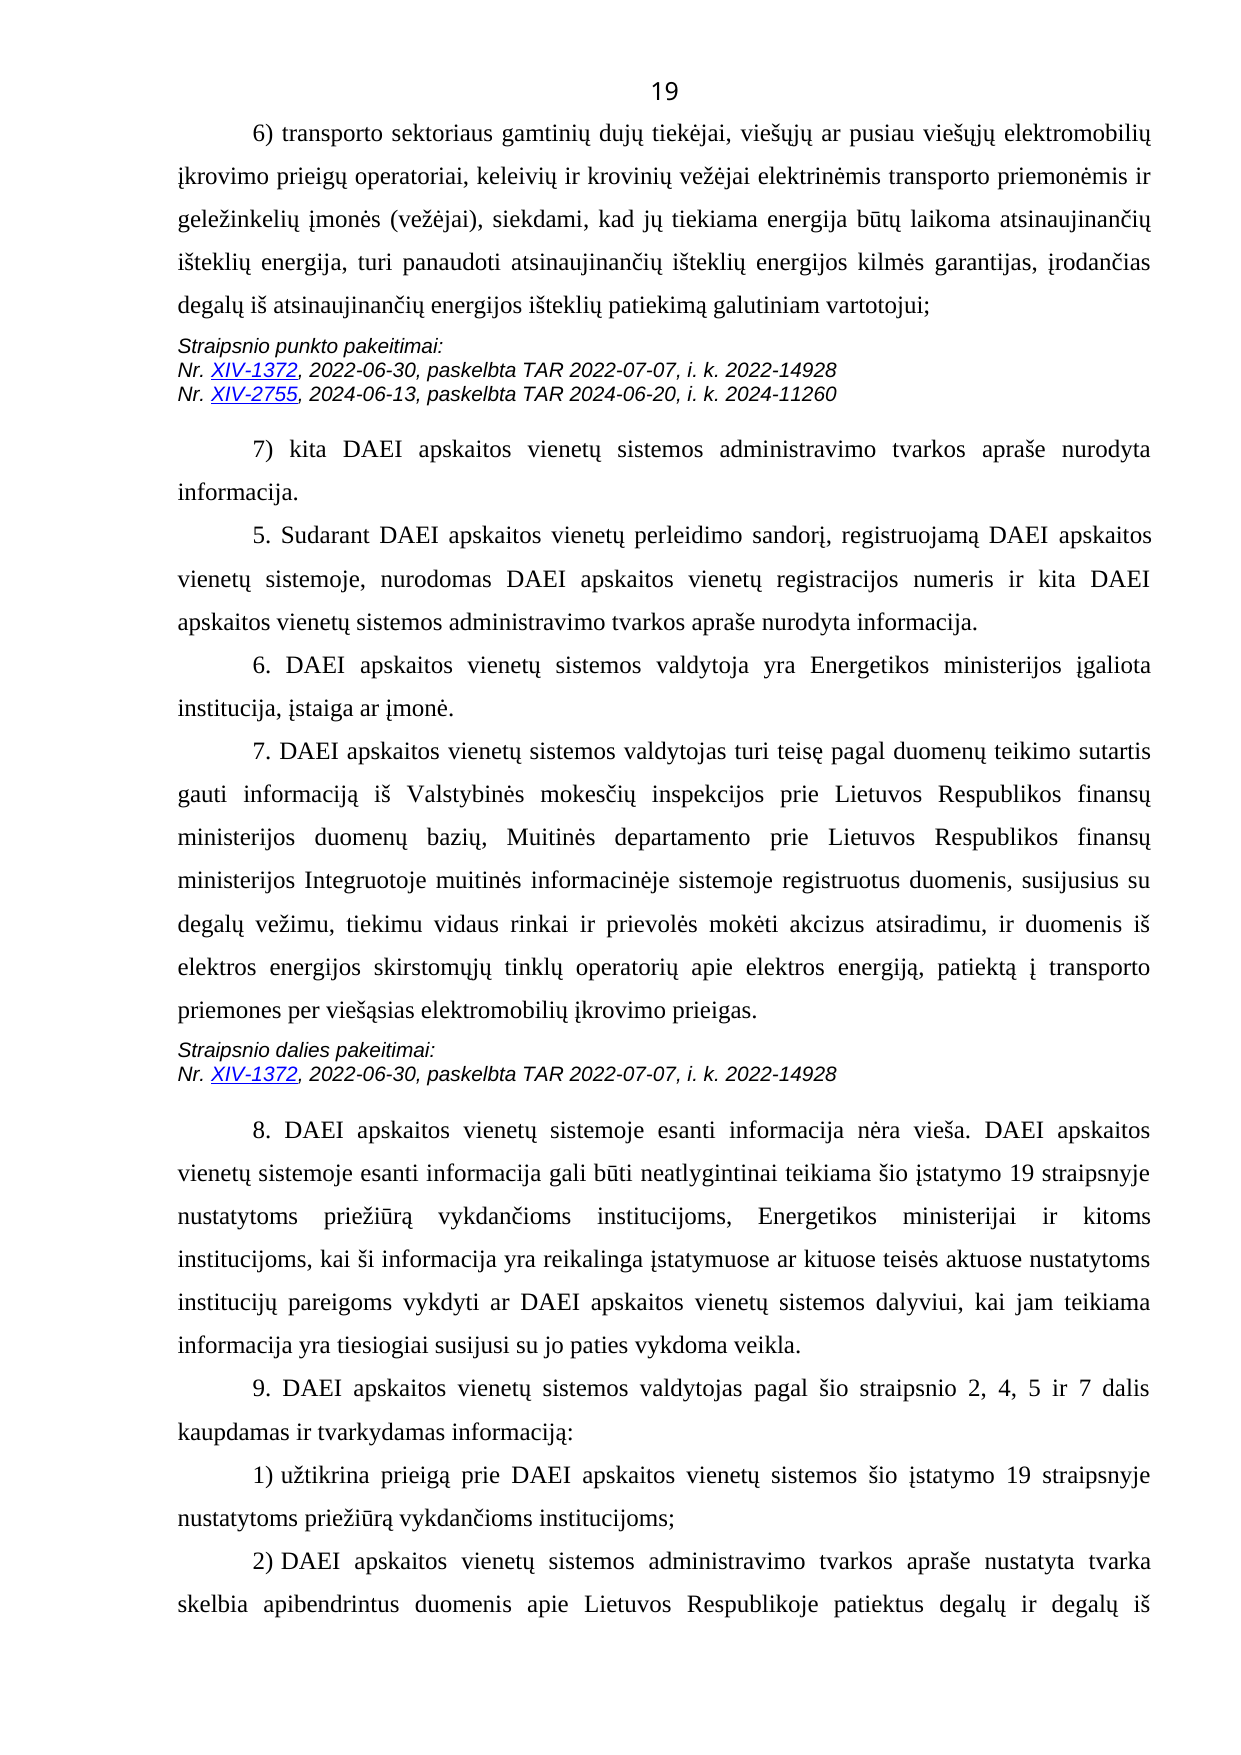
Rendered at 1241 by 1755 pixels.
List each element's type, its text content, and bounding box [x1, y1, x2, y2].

text 7) kita DAEI apskaitos vienetų sistemos administravimo tvarkos apraše nurodyta informacija. [177, 434, 1152, 506]
text 1) užtikrina prieigą prie DAEI apskaitos vienetų sistemos šio įstatymo 19 straipsnyje nustatytoms priežiūrą vykdančioms institucijoms; [177, 1460, 1152, 1532]
text Straipsnio dalies pakeitimai: [177, 1038, 1152, 1062]
text 7. DAEI apskaitos vienetų sistemos valdytojas turi teisę pagal duomenų teikimo sutartis gauti informaciją iš Valstybinės mokesčių inspekcijos prie Lietuvos Respublikos finansų ministerijos duomenų bazių, Muitinės departamento prie Lietuvos Respublikos finansų ministerijos Integruotoje muitinės informacinėje sistemoje registruotus duomenis, susijusius su degalų vežimu, tiekimu vidaus rinkai ir prievolės mokėti akcizus atsiradimu, ir duomenis iš elektros energijos skirstomųjų tinklų operatorių apie elektros energiją, patiektą į transporto priemones per viešąsias elektromobilių įkrovimo prieigas. [177, 736, 1152, 1024]
text Straipsnio punkto pakeitimai: [177, 334, 1152, 358]
text 6) transporto sektoriaus gamtinių dujų tiekėjai, viešųjų ar pusiau viešųjų elektromobilių įkrovimo prieigų operatoriai, keleivių ir krovinių vežėjai elektrinėmis transporto priemonėmis ir geležinkelių įmonės (vežėjai), siekdami, kad jų tiekiama energija būtų laikoma atsinaujinančių išteklių energija, turi panaudoti atsinaujinančių išteklių energijos kilmės garantijas, įrodančias degalų iš atsinaujinančių energijos išteklių patiekimą galutiniam vartotojui; [177, 118, 1152, 319]
text Nr. XIV-1372, 2022-06-30, paskelbta TAR 2022-07-07, i. k. 2022-14928 [177, 1062, 1152, 1086]
text 5. Sudarant DAEI apskaitos vienetų perleidimo sandorį, registruojamą DAEI apskaitos vienetų sistemoje, nurodomas DAEI apskaitos vienetų registracijos numeris ir kita DAEI apskaitos vienetų sistemos administravimo tvarkos apraše nurodyta informacija. [177, 521, 1152, 636]
text Nr. XIV-1372, 2022-06-30, paskelbta TAR 2022-07-07, i. k. 2022-14928 [177, 358, 1152, 382]
text 8. DAEI apskaitos vienetų sistemoje esanti informacija nėra vieša. DAEI apskaitos vienetų sistemoje esanti informacija gali būti neatlygintinai teikiama šio įstatymo 19 straipsnyje nustatytoms priežiūrą vykdančioms institucijoms, Energetikos ministerijai ir kitoms institucijoms, kai ši informacija yra reikalinga įstatymuose ar kituose teisės aktuose nustatytoms institucijų pareigoms vykdyti ar DAEI apskaitos vienetų sistemos dalyviui, kai jam teikiama informacija yra tiesiogiai susijusi su jo paties vykdoma veikla. [177, 1115, 1152, 1359]
text 2) DAEI apskaitos vienetų sistemos administravimo tvarkos apraše nustatyta tvarka skelbia apibendrintus duomenis apie Lietuvos Respublikoje patiektus degalų ir degalų iš [177, 1546, 1152, 1618]
text Nr. XIV-2755, 2024-06-13, paskelbta TAR 2024-06-20, i. k. 2024-11260 [177, 382, 1152, 406]
text 6. DAEI apskaitos vienetų sistemos valdytoja yra Energetikos ministerijos įgaliota institucija, įstaiga ar įmonė. [177, 650, 1152, 722]
text 9. DAEI apskaitos vienetų sistemos valdytojas pagal šio straipsnio 2, 4, 5 ir 7 dalis kaupdamas ir tvarkydamas informaciją: [177, 1373, 1152, 1445]
